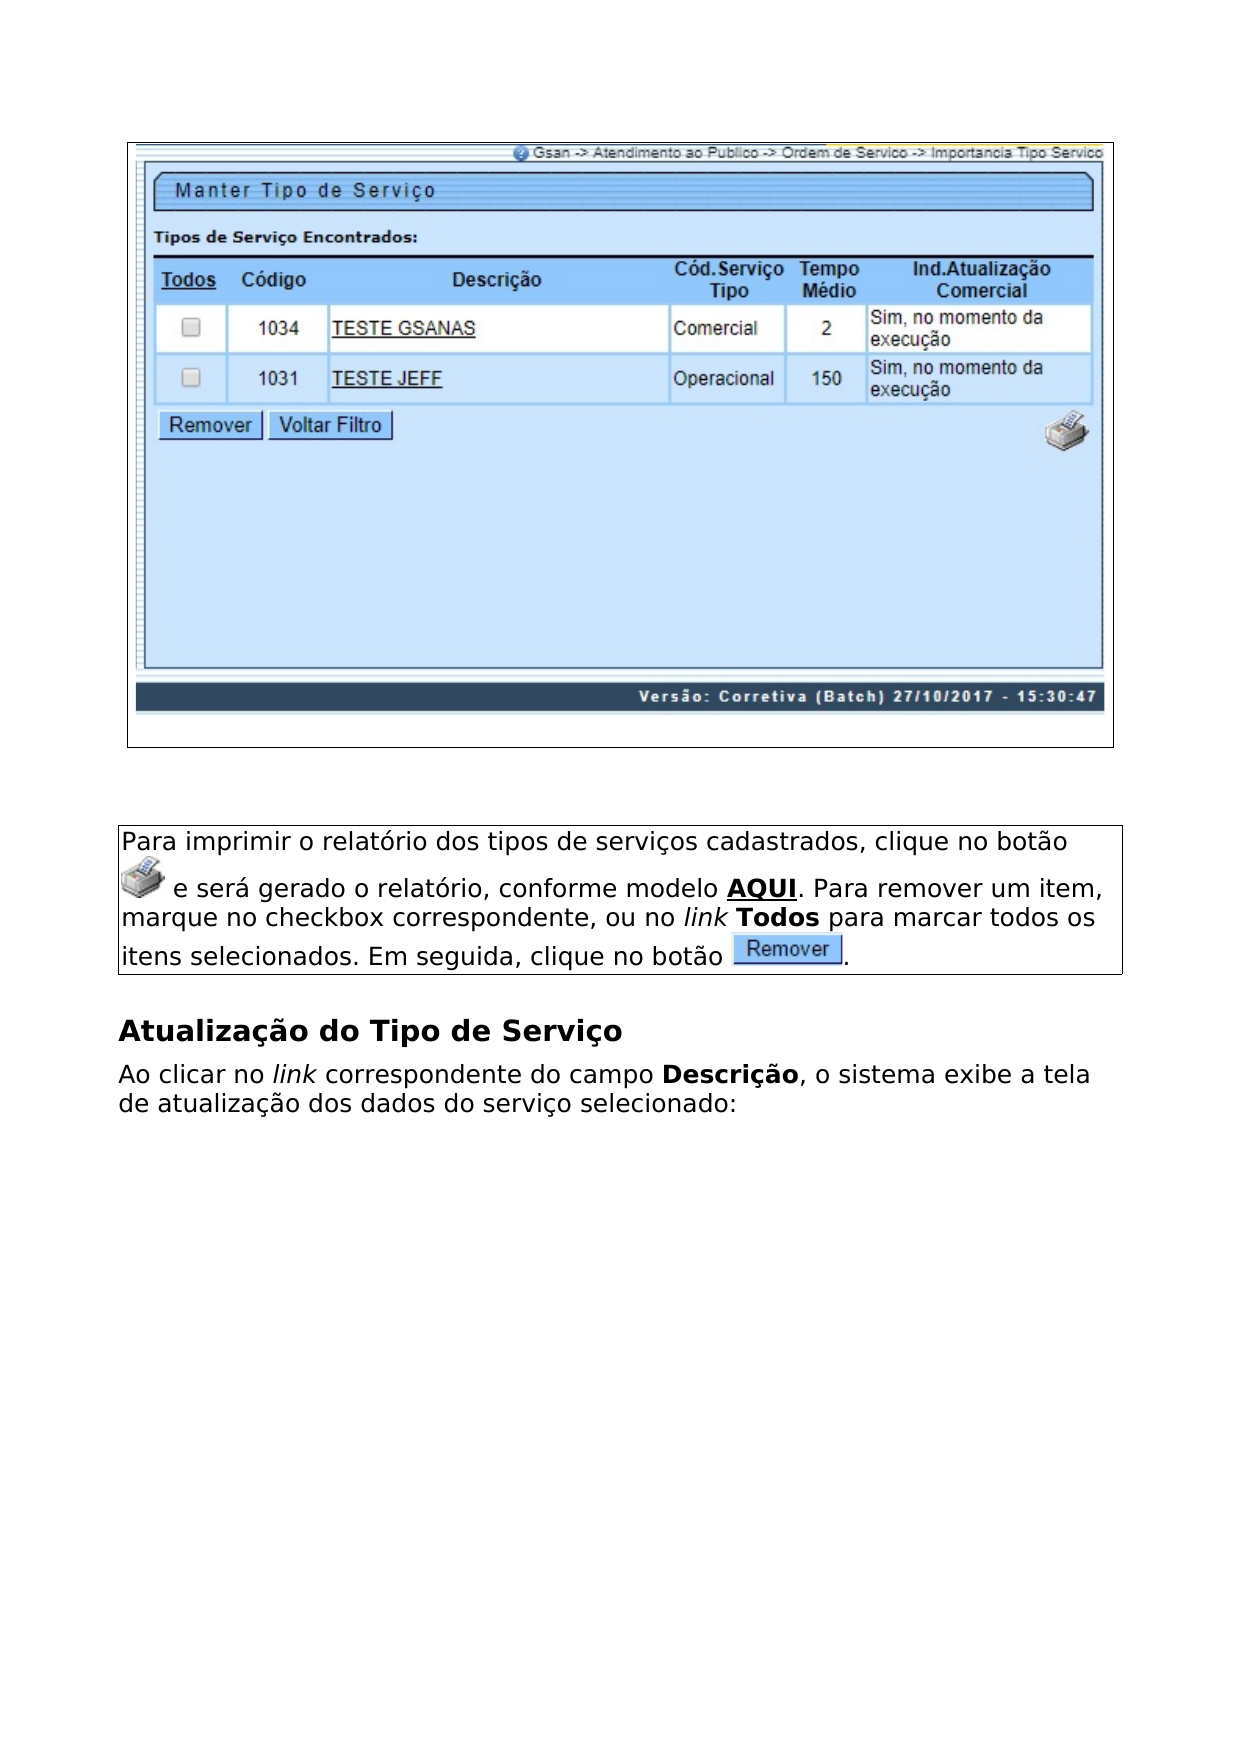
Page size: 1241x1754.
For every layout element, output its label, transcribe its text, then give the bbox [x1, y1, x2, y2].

picture [731, 932, 843, 966]
text Ao clicar no link correspondente do campo Descrição, o sistema exibe a tela de atualização dos dados do serviço selecionado: [118, 1060, 1122, 1119]
table_header Para imprimir o relatório dos tipos de serviços cadastrados, clique no botão e será gerado o relatório, conforme modelo AQUI. Para remover um item, marque no checkbox correspondente, ou no link Todos para marcar todos os itens selecionados. Em seguida, clique no botão . [119, 826, 1122, 974]
picture [121, 856, 165, 898]
subtitle Atualização do Tipo de Serviço [118, 1014, 1122, 1048]
table_header [128, 143, 1113, 747]
picture [135, 144, 1105, 716]
